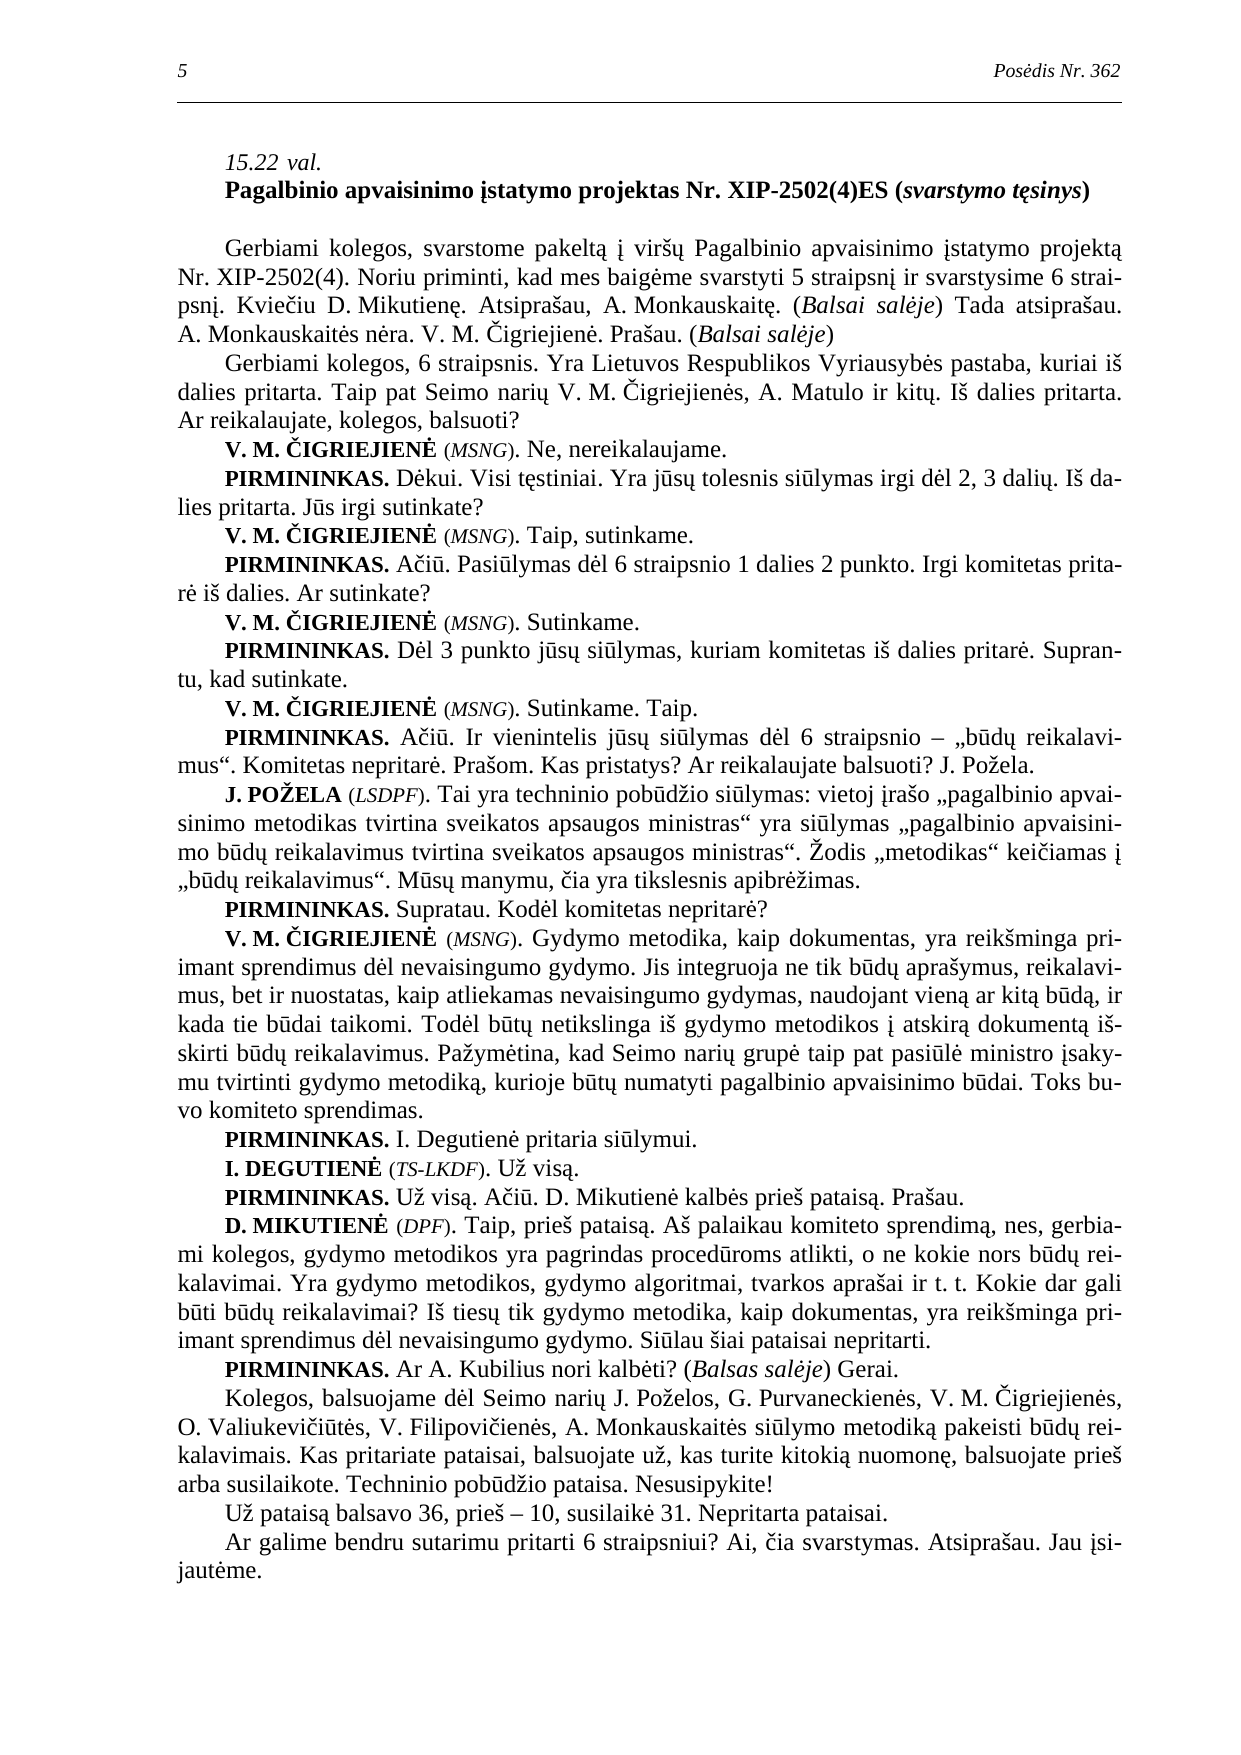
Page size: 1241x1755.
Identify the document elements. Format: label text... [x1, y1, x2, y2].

text J. POŽELA (LSDPF). Tai yra tech­ni­nio po­bū­džio siū­ly­mas: vie­toj įra­šo „pa­gal­bi­nio ap­vai­si­ni­mo me­to­di­kas tvir­ti­na svei­ka­tos ap­sau­gos mi­nist­ras“ yra siū­ly­mas „pa­gal­bi­nio ap­vai­si­ni­mo bū­dų rei­ka­la­vi­mus tvir­ti­na svei­ka­tos ap­sau­gos mi­nist­ras“. Žo­dis „me­to­di­kas“ kei­čia­mas į „bū­dų rei­ka­la­vi­mus“. Mū­sų ma­ny­mu, čia yra tiks­les­nis api­brė­ži­mas. [177, 779, 1122, 894]
text Pa­gal­bi­nio ap­vai­si­ni­mo įsta­ty­mo pro­jek­tas Nr. XIP-2502(4)ES (svars­ty­mo tę­si­nys) [177, 175, 1122, 204]
text 15.22 val. [224, 148, 1122, 175]
text PIRMININKAS. Ačiū. Pa­siū­ly­mas dėl 6 straips­nio 1 da­lies 2 punk­to. Ir­gi ko­mi­te­tas pri­ta­rė iš da­lies. Ar su­tin­ka­te? [177, 549, 1122, 607]
text PIRMININKAS. I. De­gu­tie­nė pri­ta­ria siū­ly­mui. [177, 1124, 1122, 1153]
text PIRMININKAS. Ar A. Ku­bi­lius no­ri kal­bė­ti? (Bal­sas sa­lė­je) Ge­rai. [177, 1354, 1122, 1383]
text PIRMININKAS. Už vi­są. Ačiū. D. Mi­ku­tie­nė kal­bės prieš pa­tai­są. Pra­šau. [177, 1182, 1122, 1210]
text PIRMININKAS. Dė­kui. Vi­si tęs­ti­niai. Yra jū­sų to­les­nis siū­ly­mas ir­gi dėl 2, 3 da­lių. Iš da­lies pri­tar­ta. Jūs ir­gi su­tin­ka­te? [177, 463, 1122, 520]
text V. M. ČIGRIEJIENĖ (MSNG). Ne, ne­rei­ka­lau­ja­me. [177, 434, 1122, 463]
text Ger­bia­mi ko­le­gos, 6 straips­nis. Yra Lie­tu­vos Res­pub­li­kos Vy­riau­sy­bės pa­sta­ba, ku­riai iš da­lies pri­tar­ta. Taip pat Sei­mo na­rių V. M. Čig­rie­jie­nės, A. Ma­tu­lo ir ki­tų. Iš da­lies pri­tar­ta. Ar rei­ka­lau­ja­te, ko­le­gos, bal­suo­ti? [177, 348, 1122, 434]
text I. DEGUTIENĖ (TS-LKDF). Už vi­są. [177, 1153, 1122, 1182]
text Už pa­tai­są bal­sa­vo 36, prieš – 10, su­si­lai­kė 31. Ne­pri­tar­ta pa­tai­sai. [177, 1498, 1122, 1527]
text PIRMININKAS. Ačiū. Ir vie­nin­te­lis jū­sų siū­ly­mas dėl 6 straips­nio – „bū­dų rei­ka­la­vi­mus“. Ko­mi­te­tas ne­pri­ta­rė. Pra­šom. Kas pri­sta­tys? Ar rei­ka­lau­ja­te bal­suo­ti? J. Po­že­la. [177, 722, 1122, 779]
text D. MIKUTIENĖ (DPF). Taip, prieš pa­tai­są. Aš pa­lai­kau ko­mi­te­to spren­di­mą, nes, ger­bia­mi ko­le­gos, gy­dy­mo me­to­di­kos yra pa­grin­das pro­ce­dū­roms at­lik­ti, o ne ko­kie nors bū­dų rei­ka­la­vi­mai. Yra gy­dy­mo me­to­di­kos, gy­dy­mo al­go­rit­mai, tvar­kos ap­ra­šai ir t. t. Ko­kie dar ga­li bū­ti bū­dų rei­ka­la­vi­mai? Iš tie­sų tik gy­dy­mo me­to­di­ka, kaip do­ku­men­tas, yra reikš­min­ga pri­imant spren­di­mus dėl ne­vai­sin­gu­mo gy­dy­mo. Siū­lau šiai pa­tai­sai ne­pri­tar­ti. [177, 1210, 1122, 1354]
text Ko­le­gos, bal­suo­ja­me dėl Sei­mo na­rių J. Po­že­los, G. Pur­va­nec­kie­nės, V. M. Čig­rie­jie­nės, O. Va­liu­ke­vi­čiū­tės, V. Fi­li­po­vi­čie­nės, A. Mon­kaus­kai­tės siū­ly­mo me­to­di­ką pa­keis­ti bū­dų rei­ka­la­vi­mais. Kas pri­ta­ria­te pa­tai­sai, bal­suo­ja­te už, kas tu­ri­te ki­to­kią nuo­mo­nę, bal­suo­ja­te prieš ar­ba su­si­lai­ko­te. Tech­ni­nio po­bū­džio pa­tai­sa. Ne­su­si­py­ki­te! [177, 1383, 1122, 1498]
text V. M. ČIGRIEJIENĖ (MSNG). Gy­dy­mo me­to­di­ka, kaip do­ku­men­tas, yra reikš­min­ga pri­imant spren­di­mus dėl ne­vai­sin­gu­mo gy­dy­mo. Jis in­teg­ruo­ja ne tik bū­dų ap­ra­šy­mus, rei­ka­la­vi­mus, bet ir nuo­sta­tas, kaip at­lie­ka­mas ne­vai­sin­gu­mo gy­dy­mas, nau­do­jant vie­ną ar ki­tą bū­dą, ir ka­da tie bū­dai tai­ko­mi. To­dėl bū­tų ne­tiks­lin­ga iš gy­dy­mo me­to­di­kos į at­ski­rą do­ku­men­tą iš­skir­ti bū­dų rei­ka­la­vi­mus. Pa­žy­mė­ti­na, kad Sei­mo na­rių gru­pė taip pat pa­siū­lė mi­nist­ro įsa­ky­mu tvir­tin­ti gy­dy­mo me­to­di­ką, ku­rio­je bū­tų nu­ma­ty­ti pa­gal­bi­nio ap­vai­si­ni­mo bū­dai. Toks bu­vo ko­mi­te­to spren­di­mas. [177, 923, 1122, 1124]
text PIRMININKAS. Su­pra­tau. Ko­dėl ko­mi­te­tas ne­pri­ta­rė? [177, 894, 1122, 923]
text PIRMININKAS. Dėl 3 punk­to jū­sų siū­ly­mas, ku­riam ko­mi­te­tas iš da­lies pri­ta­rė. Su­pran­tu, kad su­tin­ka­te. [177, 635, 1122, 693]
text V. M. ČIGRIEJIENĖ (MSNG). Su­tin­ka­me. [177, 607, 1122, 635]
text V. M. ČIGRIEJIENĖ (MSNG). Taip, su­tin­ka­me. [177, 520, 1122, 549]
text Ger­bia­mi ko­le­gos, svars­to­me pa­kel­tą į vir­šų Pa­gal­bi­nio ap­vai­si­ni­mo įsta­ty­mo pro­jek­tą Nr. XIP-2502(4). No­riu pri­min­ti, kad mes bai­gė­me svars­ty­ti 5 straips­nį ir svars­ty­si­me 6 strai­ps­nį. Kvie­čiu D. Mi­ku­tie­nę. At­si­pra­šau, A. Mon­kaus­kai­tę. (Bal­sai sa­lė­je) Ta­da at­si­pra­šau. A. Mon­kaus­kai­tės nė­ra. V. M. Čig­rie­jie­nė. Pra­šau. (Bal­sai sa­lė­je) [177, 233, 1122, 348]
text Ar ga­li­me ben­dru su­ta­ri­mu pri­tar­ti 6 straips­niui? Ai, čia svars­ty­mas. At­si­pra­šau. Jau įsi­jau­tė­me. [177, 1527, 1122, 1584]
text V. M. ČIGRIEJIENĖ (MSNG). Su­tin­ka­me. Taip. [177, 693, 1122, 722]
